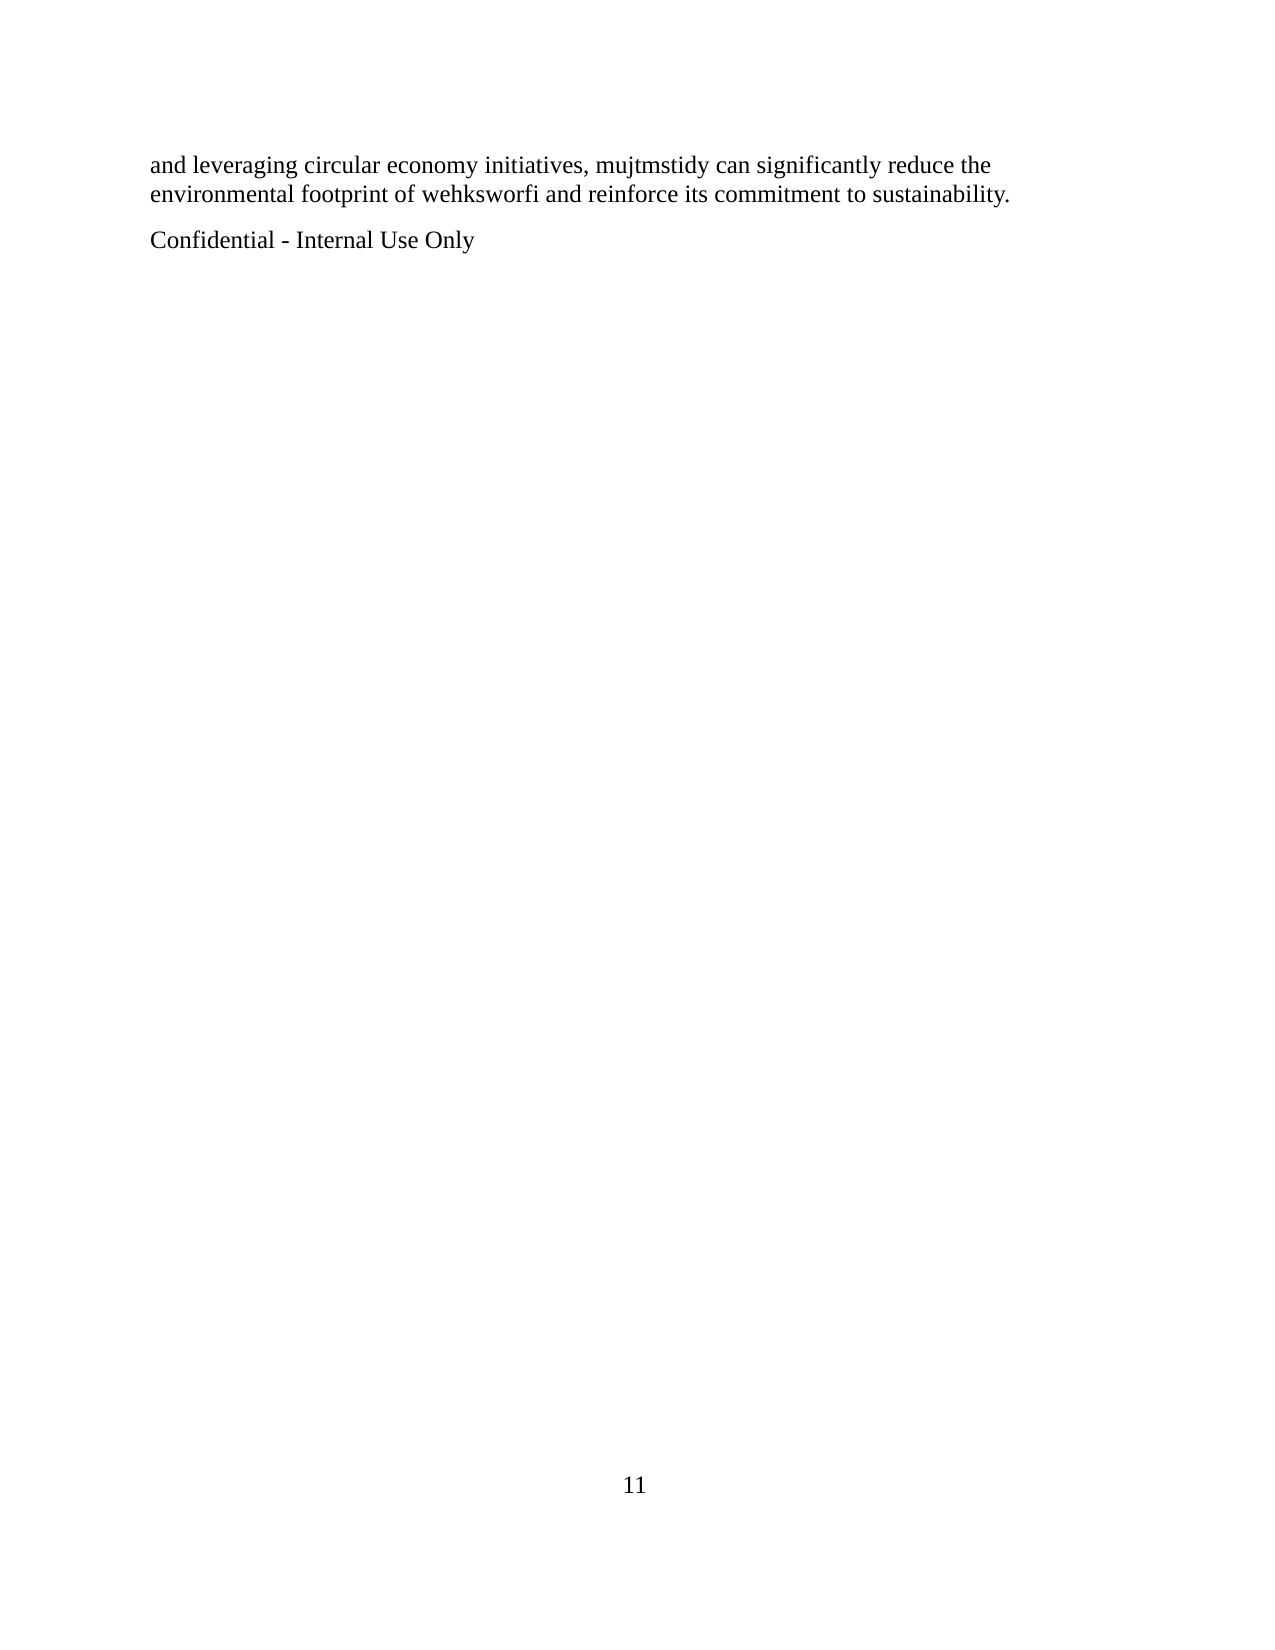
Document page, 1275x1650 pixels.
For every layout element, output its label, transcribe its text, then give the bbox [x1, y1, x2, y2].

text and leveraging circular economy initiatives, mujtmstidy can significantly reduce the environmental footprint of wehksworfi and reinforce its commitment to sustainability. [150, 150, 1125, 207]
text Confidential - Internal Use Only [150, 225, 1125, 254]
